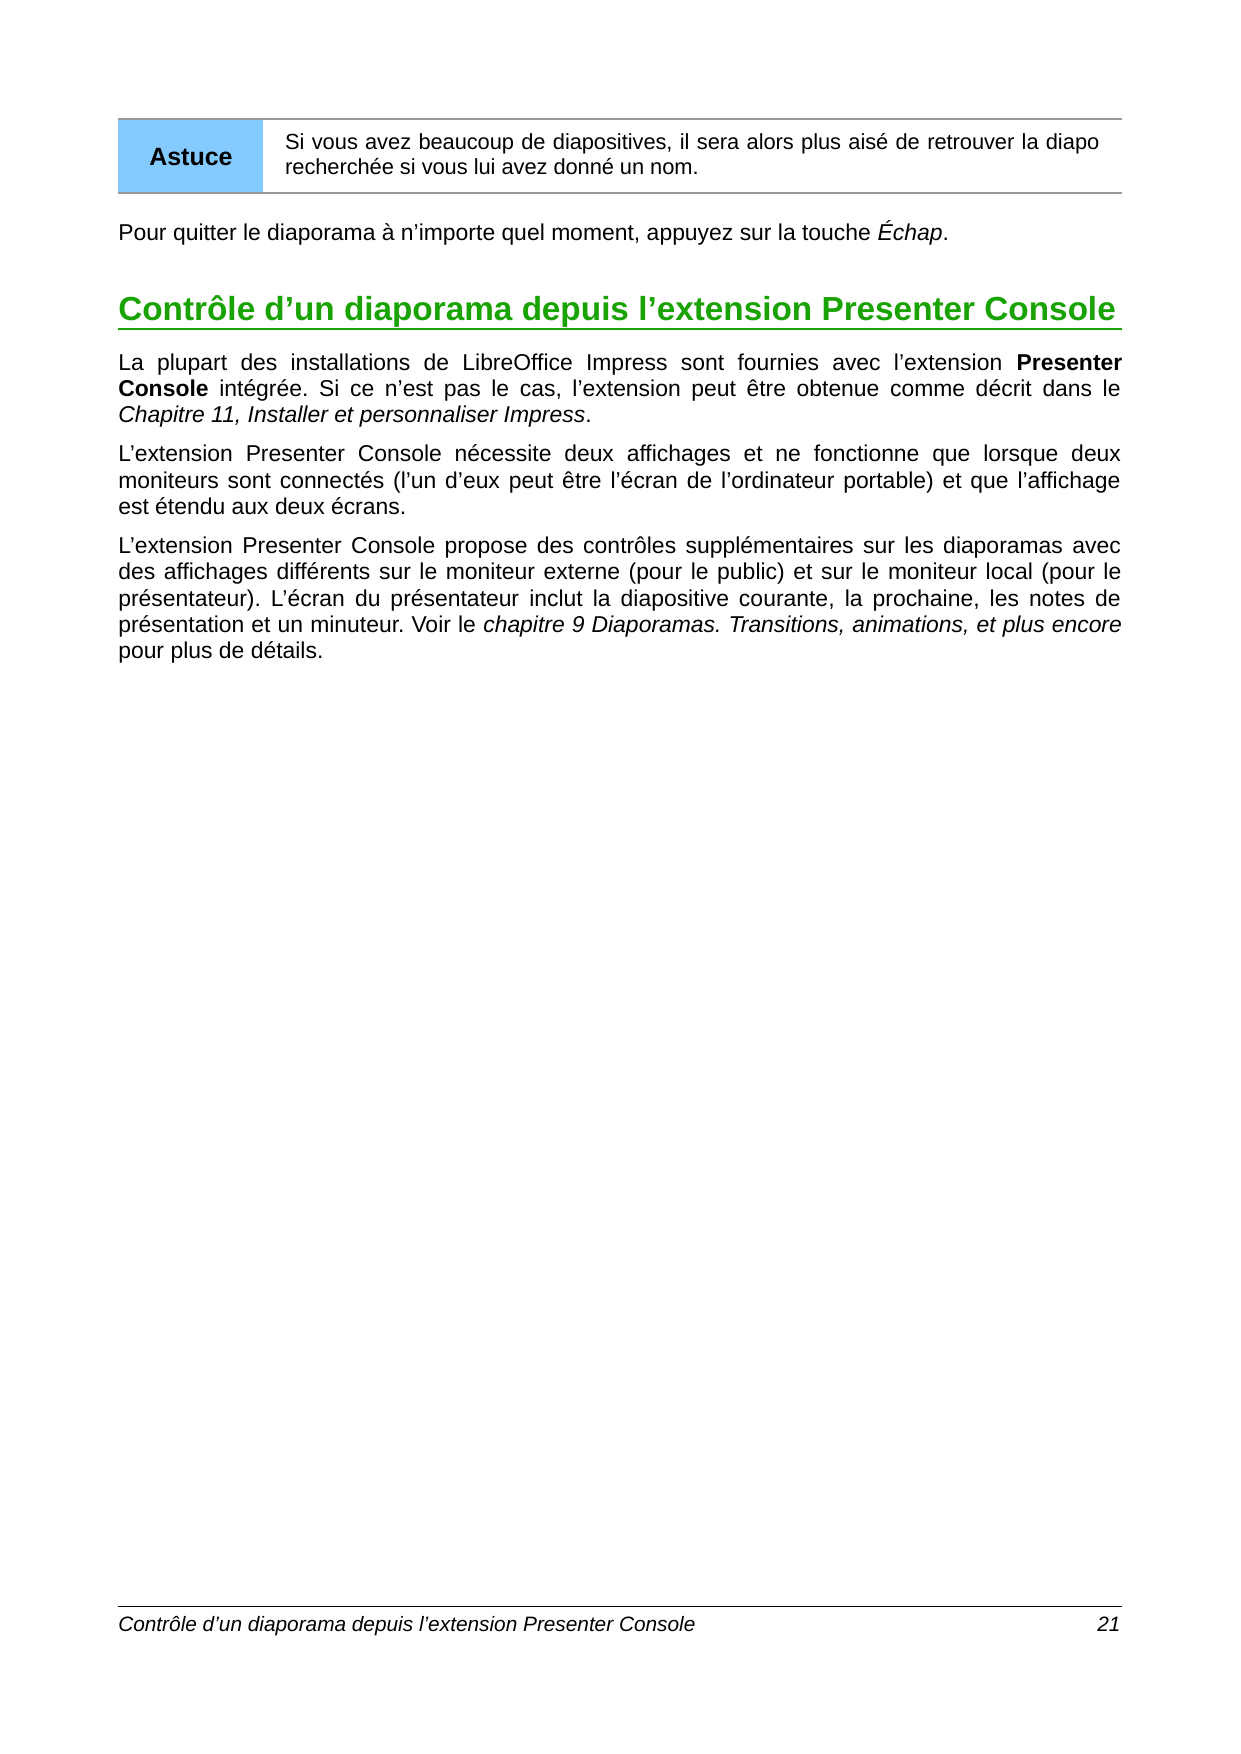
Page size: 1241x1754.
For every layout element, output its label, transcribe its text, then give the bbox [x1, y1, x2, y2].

table_header Si vous avez beaucoup de diapositives, il sera alors plus aisé de retrouver la diapo recherchée si vous lui avez donné un nom. [264, 120, 1122, 192]
text L’extension Presenter Console nécessite deux affichages et ne fonctionne que lorsque deux moniteurs sont connectés (l’un d’eux peut être l’écran de l’ordinateur portable) et que l’affichage est étendu aux deux écrans. [118, 440, 1122, 519]
subtitle Contrôle d’un diaporama depuis l’extension Presenter Console [118, 289, 1122, 328]
table_header Astuce [118, 120, 263, 192]
text Pour quitter le diaporama à n’importe quel moment, appuyez sur la touche Échap. [118, 218, 1122, 245]
text L’extension Presenter Console propose des contrôles supplémentaires sur les diaporamas avec des affichages différents sur le moniteur externe (pour le public) et sur le moniteur local (pour le présentateur). L’écran du présentateur inclut la diapositive courante, la prochaine, les notes de présentation et un minuteur. Voir le chapitre 9 Diaporamas. Transitions, animations, et plus encore pour plus de détails. [118, 532, 1122, 663]
text La plupart des installations de LibreOffice Impress sont fournies avec l’extension Presenter Console intégrée. Si ce n’est pas le cas, l’extension peut être obtenue comme décrit dans le Chapitre 11, Installer et personnaliser Impress. [118, 349, 1122, 428]
